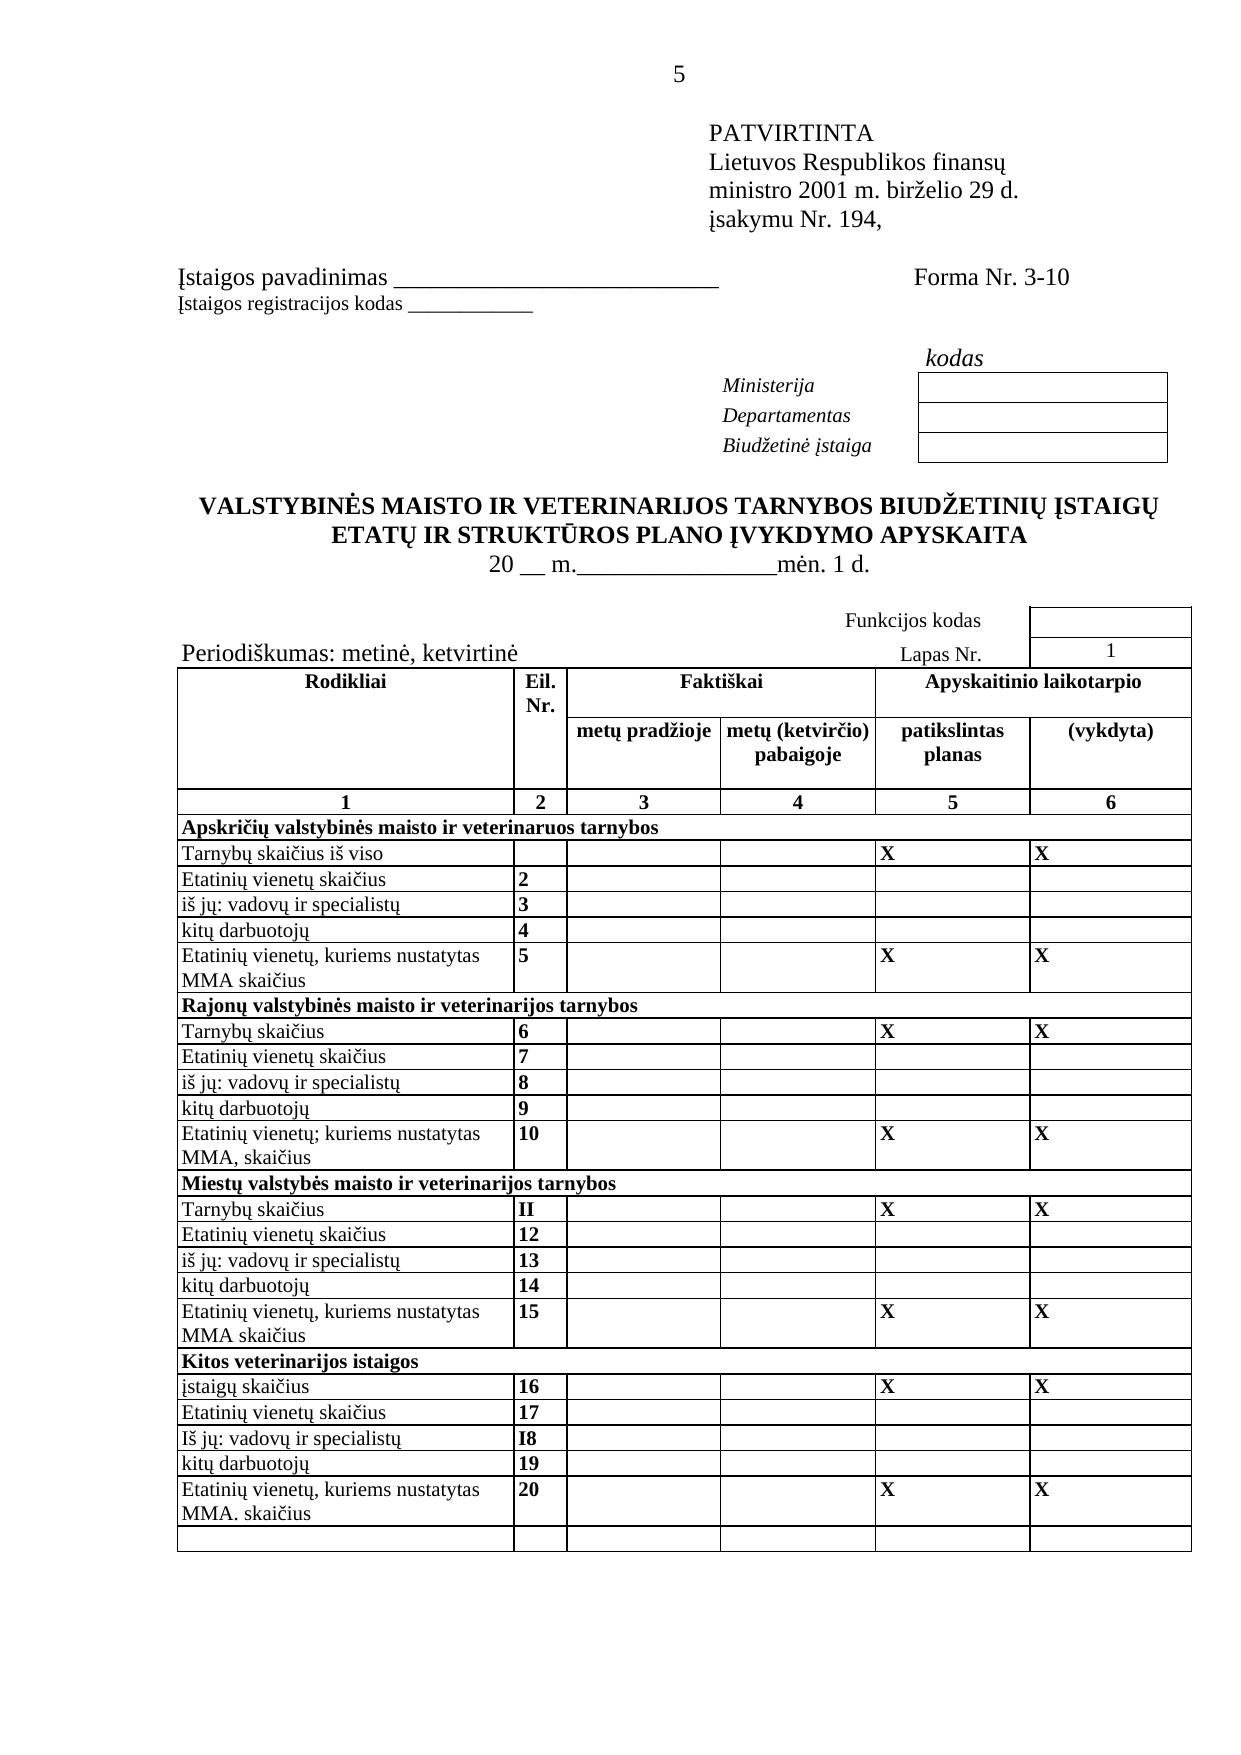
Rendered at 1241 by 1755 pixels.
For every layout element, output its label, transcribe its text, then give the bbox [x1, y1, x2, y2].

table_cell [721, 943, 875, 992]
table_cell [871, 1248, 875, 1272]
table_cell 5 [515, 943, 566, 992]
table_cell X [1031, 1299, 1191, 1347]
table_cell X [876, 943, 1029, 992]
table_cell [716, 867, 720, 891]
table_cell [716, 1527, 720, 1551]
table_cell [716, 1045, 720, 1068]
table_cell [1187, 1426, 1191, 1450]
table_cell [871, 1096, 875, 1120]
table_cell [876, 1070, 880, 1094]
table_cell [876, 1451, 880, 1475]
text Įstaigos pavadinimas __________________________ Forma Nr. 3-10 [177, 262, 1181, 291]
table_cell [871, 1375, 875, 1398]
table_cell [876, 1273, 880, 1297]
table_header [919, 373, 1167, 402]
table_cell [876, 1096, 880, 1120]
table_cell X [1187, 1019, 1191, 1043]
table_cell [876, 1222, 880, 1246]
text kodas [177, 343, 1181, 372]
table_cell [876, 1045, 880, 1068]
table_cell [871, 1045, 875, 1068]
table_cell [721, 1121, 875, 1169]
table_cell X [876, 1121, 1029, 1169]
table_cell [871, 1400, 875, 1424]
table_cell X [876, 1019, 880, 1043]
text Lietuvos Respublikos finansų [177, 147, 1181, 176]
table_cell 4 [871, 790, 875, 814]
table_cell [568, 943, 720, 992]
table_cell [919, 433, 1167, 462]
table_cell [721, 1299, 875, 1347]
table_cell 1 [1031, 638, 1191, 667]
table_cell 5 [876, 790, 880, 814]
table_cell [871, 1527, 875, 1551]
table_cell Biudžetinė įstaiga [711, 432, 918, 462]
table_cell [1187, 1222, 1191, 1246]
table_cell [876, 867, 880, 891]
table_cell metų pradžioje [568, 718, 720, 788]
text ministro 2001 m. birželio 29 d. [177, 176, 1181, 204]
table_cell [876, 918, 880, 942]
table_cell [568, 1299, 720, 1347]
table_cell [1187, 1045, 1191, 1068]
text PATVIRTINTA [177, 118, 1181, 147]
table_cell [716, 892, 720, 916]
table_cell [568, 1121, 720, 1169]
table_cell [716, 841, 720, 865]
table_cell metų (ketvirčio) pabaigoje [721, 718, 875, 788]
table_cell 15 [515, 1299, 566, 1347]
table_header [567, 606, 720, 637]
table_cell Faktiškai [568, 669, 875, 717]
table_cell patikslintas planas [876, 718, 1029, 788]
table_cell [568, 1477, 720, 1525]
table_cell [876, 1426, 880, 1450]
table_cell [871, 1070, 875, 1094]
table_cell [1187, 892, 1191, 916]
table_cell X [876, 1477, 1029, 1525]
table_cell [871, 1451, 875, 1475]
table_cell [1187, 1400, 1191, 1424]
table_cell Departamentas [711, 402, 918, 432]
table_header [1031, 608, 1191, 637]
table_cell (vykdyta) [1031, 718, 1191, 788]
table_cell [876, 892, 880, 916]
table_header Funkcijos kodas [720, 606, 1029, 637]
table_cell Apyskaitinio laikotarpio [876, 669, 1191, 717]
table_cell [1187, 1096, 1191, 1120]
table_cell Periodiškumas: metinė, ketvirtinė Lapas Nr. [177, 637, 1029, 667]
table_cell X [1031, 1121, 1191, 1169]
table_cell [515, 717, 566, 788]
table_cell [1187, 1248, 1191, 1272]
table_cell 20 [515, 1477, 566, 1525]
table_cell [871, 1019, 875, 1043]
table_cell [716, 1070, 720, 1094]
table_cell [1187, 1273, 1191, 1297]
table_cell [876, 1527, 880, 1551]
table_cell [876, 1400, 880, 1424]
table_cell [716, 1451, 720, 1475]
table_cell X [1187, 1375, 1191, 1398]
table_cell 10 [515, 1121, 566, 1169]
table_cell [721, 1477, 875, 1525]
table_cell [871, 1273, 875, 1297]
table_cell [871, 892, 875, 916]
table_cell Rodikliai [178, 669, 513, 717]
table_cell [716, 1197, 720, 1221]
table_header Ministerija [711, 372, 918, 402]
table_cell [1187, 867, 1191, 891]
table_cell [716, 1426, 720, 1450]
table_cell [716, 1222, 720, 1246]
table_cell X [1031, 943, 1191, 992]
table_cell 6 [1187, 790, 1191, 814]
table_cell X [1187, 1197, 1191, 1221]
table_cell [1187, 1451, 1191, 1475]
text įsakymu Nr. 194, [177, 204, 1181, 233]
table_cell [1187, 1070, 1191, 1094]
table_cell X [1031, 1477, 1191, 1525]
table_cell [716, 1019, 720, 1043]
table_cell [178, 717, 513, 788]
table_cell [871, 1222, 875, 1246]
table_cell [1187, 918, 1191, 942]
table_cell [716, 918, 720, 942]
table_cell [716, 1400, 720, 1424]
table_cell [876, 1248, 880, 1272]
text 20 __ m.________________mėn. 1 d. [177, 549, 1181, 578]
table_cell [871, 1426, 875, 1450]
table_cell X [1187, 841, 1191, 865]
table_cell X [876, 1375, 880, 1398]
table_cell [716, 1273, 720, 1297]
table_cell X [876, 1299, 1029, 1347]
table_cell [871, 1197, 875, 1221]
table_cell 3 [716, 790, 720, 814]
table_cell [1187, 1527, 1191, 1551]
table_cell [716, 1375, 720, 1398]
table_cell [871, 918, 875, 942]
table_cell [871, 867, 875, 891]
table_cell X [876, 1197, 880, 1221]
text VALSTYBINĖS MAISTO IR VETERINARIJOS TARNYBOS BIUDŽETINIŲ ĮSTAIGŲ ETATŲ IR STRUKTŪROS PLANO ĮVYKDYMO APYSKAITA [177, 491, 1181, 549]
table_header [177, 606, 567, 637]
table_cell [871, 841, 875, 865]
table_cell [716, 1096, 720, 1120]
table_cell [919, 403, 1167, 432]
table_cell [716, 1248, 720, 1272]
table_cell X [876, 841, 880, 865]
text Įstaigos registracijos kodas ____________ [177, 291, 1181, 315]
